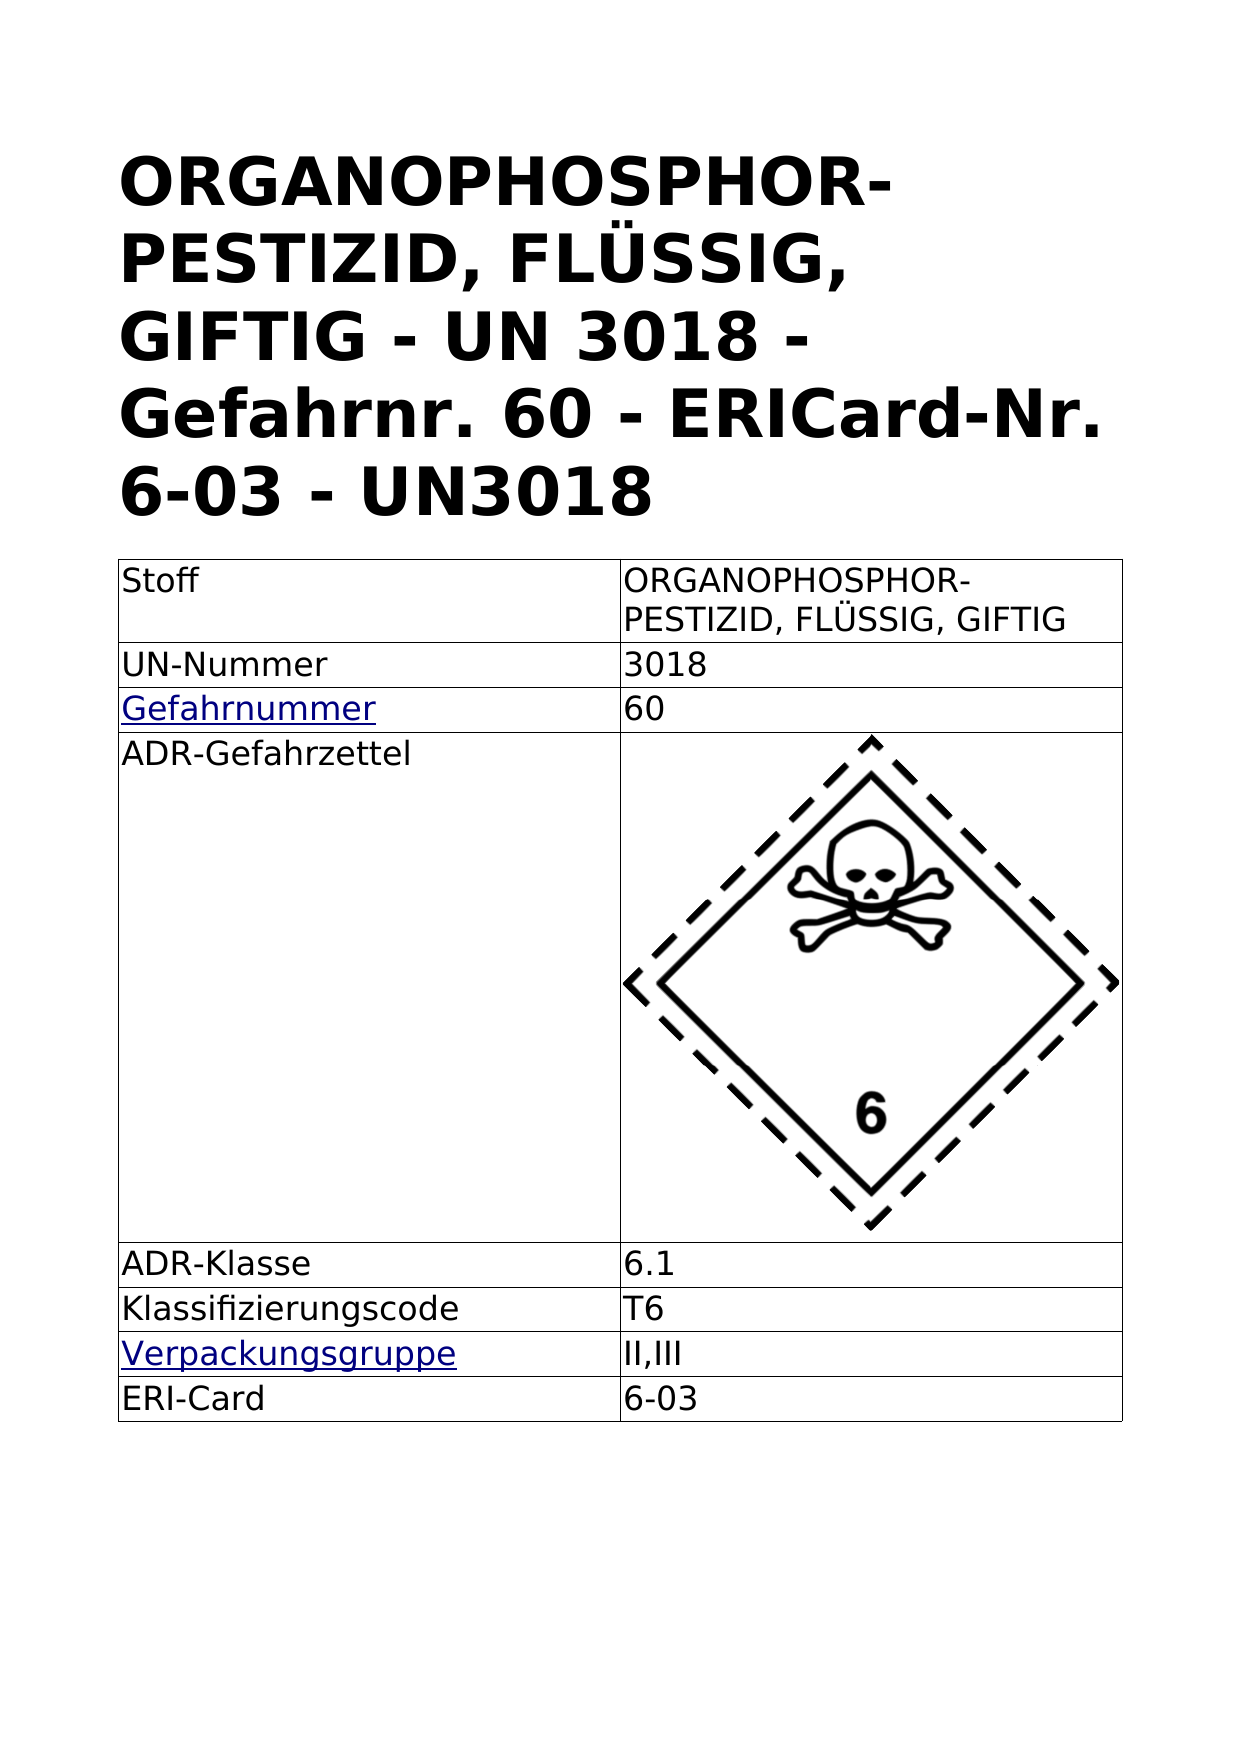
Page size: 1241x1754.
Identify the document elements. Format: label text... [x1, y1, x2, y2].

table_cell Verpackungsgruppe [119, 1332, 620, 1376]
table_cell 3018 [621, 643, 1122, 687]
table_cell 6-03 [621, 1377, 1122, 1421]
table_cell 6.1 [621, 1243, 1122, 1287]
table_cell [621, 733, 1122, 1242]
table_cell UN-Nummer [119, 643, 620, 687]
table_cell ADR-Gefahrzettel [119, 733, 620, 1242]
picture [622, 734, 1120, 1231]
table_header Stoff [119, 560, 620, 642]
table_cell ERI-Card [119, 1377, 620, 1421]
table_cell T6 [621, 1288, 1122, 1331]
table_cell ADR-Klasse [119, 1243, 620, 1287]
table_header ORGANOPHOSPHOR-PESTIZID, FLÜSSIG, GIFTIG [621, 560, 1122, 642]
table_cell Gefahrnummer [119, 688, 620, 732]
table_cell II,III [621, 1332, 1122, 1376]
table_cell Klassifizierungscode [119, 1288, 620, 1331]
table_cell 60 [621, 688, 1122, 732]
subtitle ORGANOPHOSPHOR-PESTIZID, FLÜSSIG, GIFTIG - UN 3018 - Gefahrnr. 60 - ERICard-Nr. 6-03 - UN3018 [118, 143, 1122, 531]
